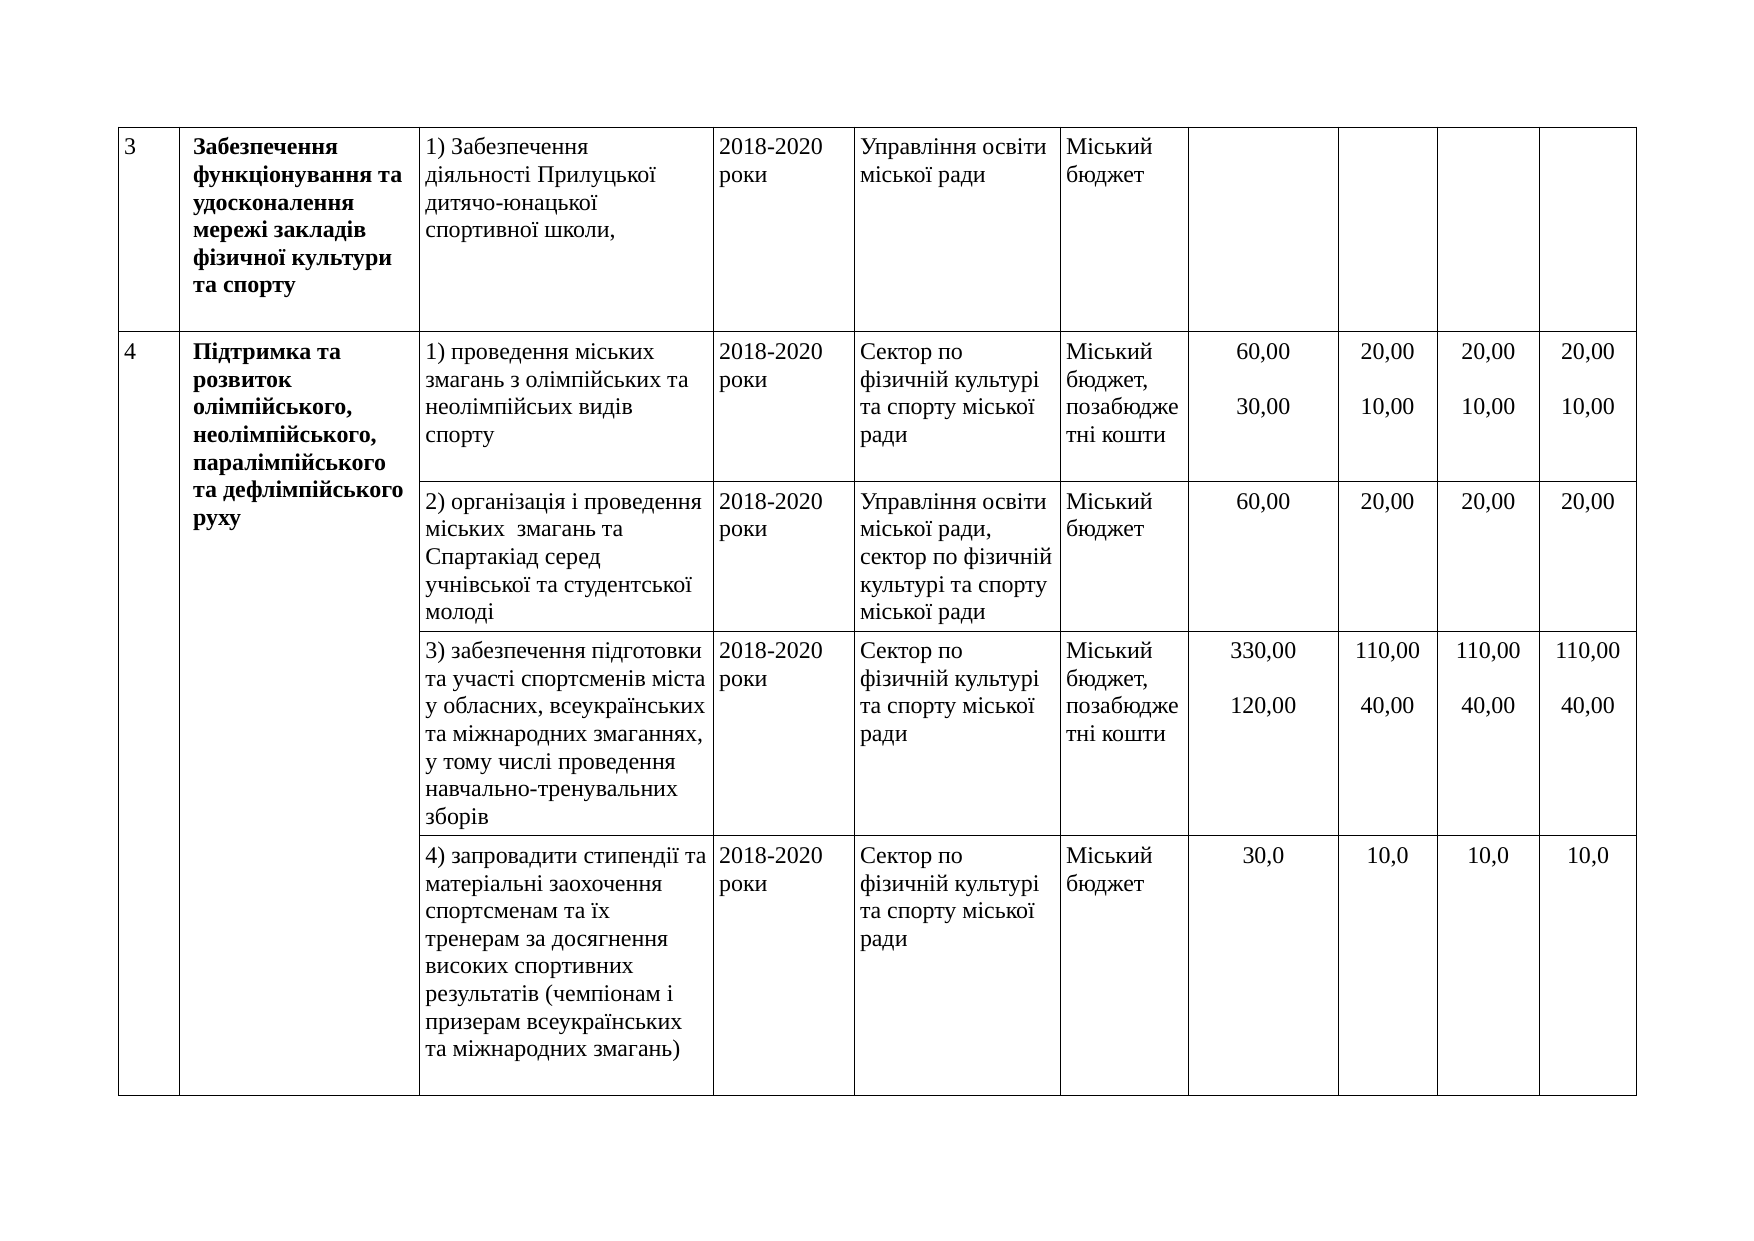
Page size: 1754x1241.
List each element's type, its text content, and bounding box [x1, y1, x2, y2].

table_cell 3 [119, 128, 179, 331]
table_cell [1189, 128, 1338, 331]
table_cell Забезпечення функціонування та удосконалення мережі закладів фізичної культури та спорту [180, 128, 419, 331]
table_cell 1) проведення міських змагань з олімпійських та неолімпійсьих видів спорту [420, 332, 713, 481]
table_cell Міський бюджет, позабюджетні кошти [1061, 632, 1188, 835]
table_cell [1438, 128, 1539, 331]
table_cell Міський бюджет, позабюджетні кошти [1061, 332, 1188, 481]
table_cell 20,00 [1438, 482, 1539, 631]
table_cell 20,00 [1339, 482, 1437, 631]
table_cell 30,0 [1189, 836, 1338, 1095]
table_cell [1339, 128, 1437, 331]
table_cell 110,00 40,00 [1339, 632, 1437, 835]
table_cell 4 [119, 332, 179, 1095]
table_cell [1540, 128, 1636, 331]
table_cell Сектор по фізичній культурі та спорту міської ради [855, 836, 1060, 1095]
table_cell Міський бюджет [1061, 128, 1188, 331]
table_cell 110,00 40,00 [1438, 632, 1539, 835]
table_cell Сектор по фізичній культурі та спорту міської ради [855, 332, 1060, 481]
table_cell 2018-2020 роки [714, 632, 854, 835]
table_cell 10,0 [1438, 836, 1539, 1095]
table_cell Управління освіти міської ради [855, 128, 1060, 331]
table_cell Підтримка та розвиток олімпійського, неолімпійського, паралімпійського та дефлімпійського руху [180, 332, 419, 1095]
table_cell 4) запровадити стипендії та матеріальні заохочення спортсменам та їх тренерам за досягнення високих спортивних результатів (чемпіонам і призерам всеукраїнських та міжнародних змагань) [420, 836, 713, 1095]
table_cell 2018-2020 роки [714, 482, 854, 631]
table_cell 20,00 10,00 [1540, 332, 1636, 481]
table_cell 2018-2020 роки [714, 836, 854, 1095]
table_cell 2018-2020 роки [714, 332, 854, 481]
table_cell 10,0 [1339, 836, 1437, 1095]
table_cell 60,00 [1189, 482, 1338, 631]
table_cell 2) організація і проведення міських змагань та Спартакіад серед учнівської та студентської молоді [420, 482, 713, 631]
table_cell 2018-2020 роки [714, 128, 854, 331]
table_cell 20,00 [1540, 482, 1636, 631]
table_cell Управління освіти міської ради, сектор по фізичній культурі та спорту міської ради [855, 482, 1060, 631]
table_cell 3) забезпечення підготовки та участі спортсменів міста у обласних, всеукраїнських та міжнародних змаганнях, у тому числі проведення навчально-тренувальних зборів [420, 632, 713, 835]
table_cell 330,00 120,00 [1189, 632, 1338, 835]
table_cell 10,0 [1540, 836, 1636, 1095]
table_cell Міський бюджет [1061, 836, 1188, 1095]
table_cell 20,00 10,00 [1339, 332, 1437, 481]
table_cell Міський бюджет [1061, 482, 1188, 631]
table_cell 110,00 40,00 [1540, 632, 1636, 835]
table_cell 60,00 30,00 [1189, 332, 1338, 481]
table_cell Сектор по фізичній культурі та спорту міської ради [855, 632, 1060, 835]
table_cell 1) Забезпечення діяльності Прилуцької дитячо-юнацької спортивної школи, [420, 128, 713, 331]
table_cell 20,00 10,00 [1438, 332, 1539, 481]
